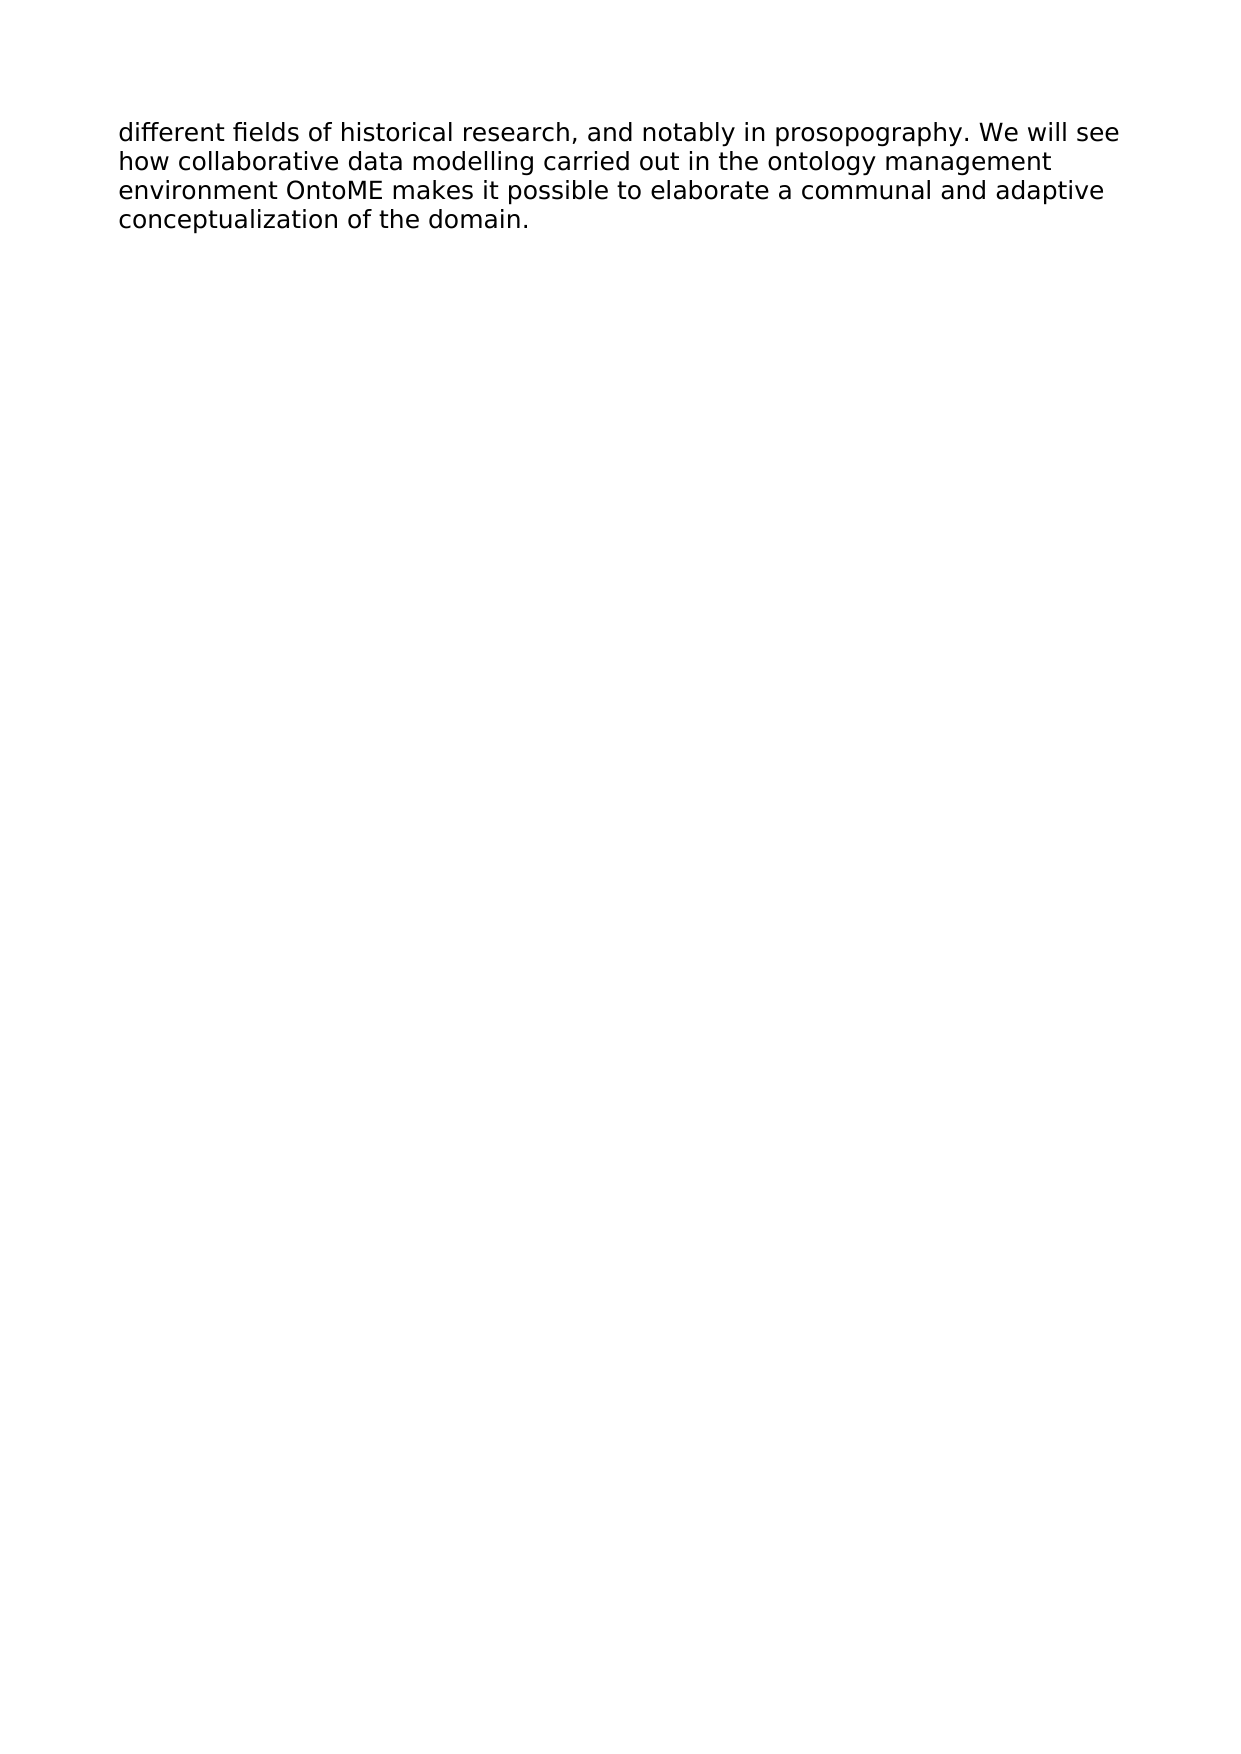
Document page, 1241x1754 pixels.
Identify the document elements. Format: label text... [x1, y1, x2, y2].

text different fields of historical research, and notably in prosopography. We will see how collaborative data modelling carried out in the ontology management environment OntoME makes it possible to elaborate a communal and adaptive conceptualization of the domain. [118, 118, 1122, 235]
